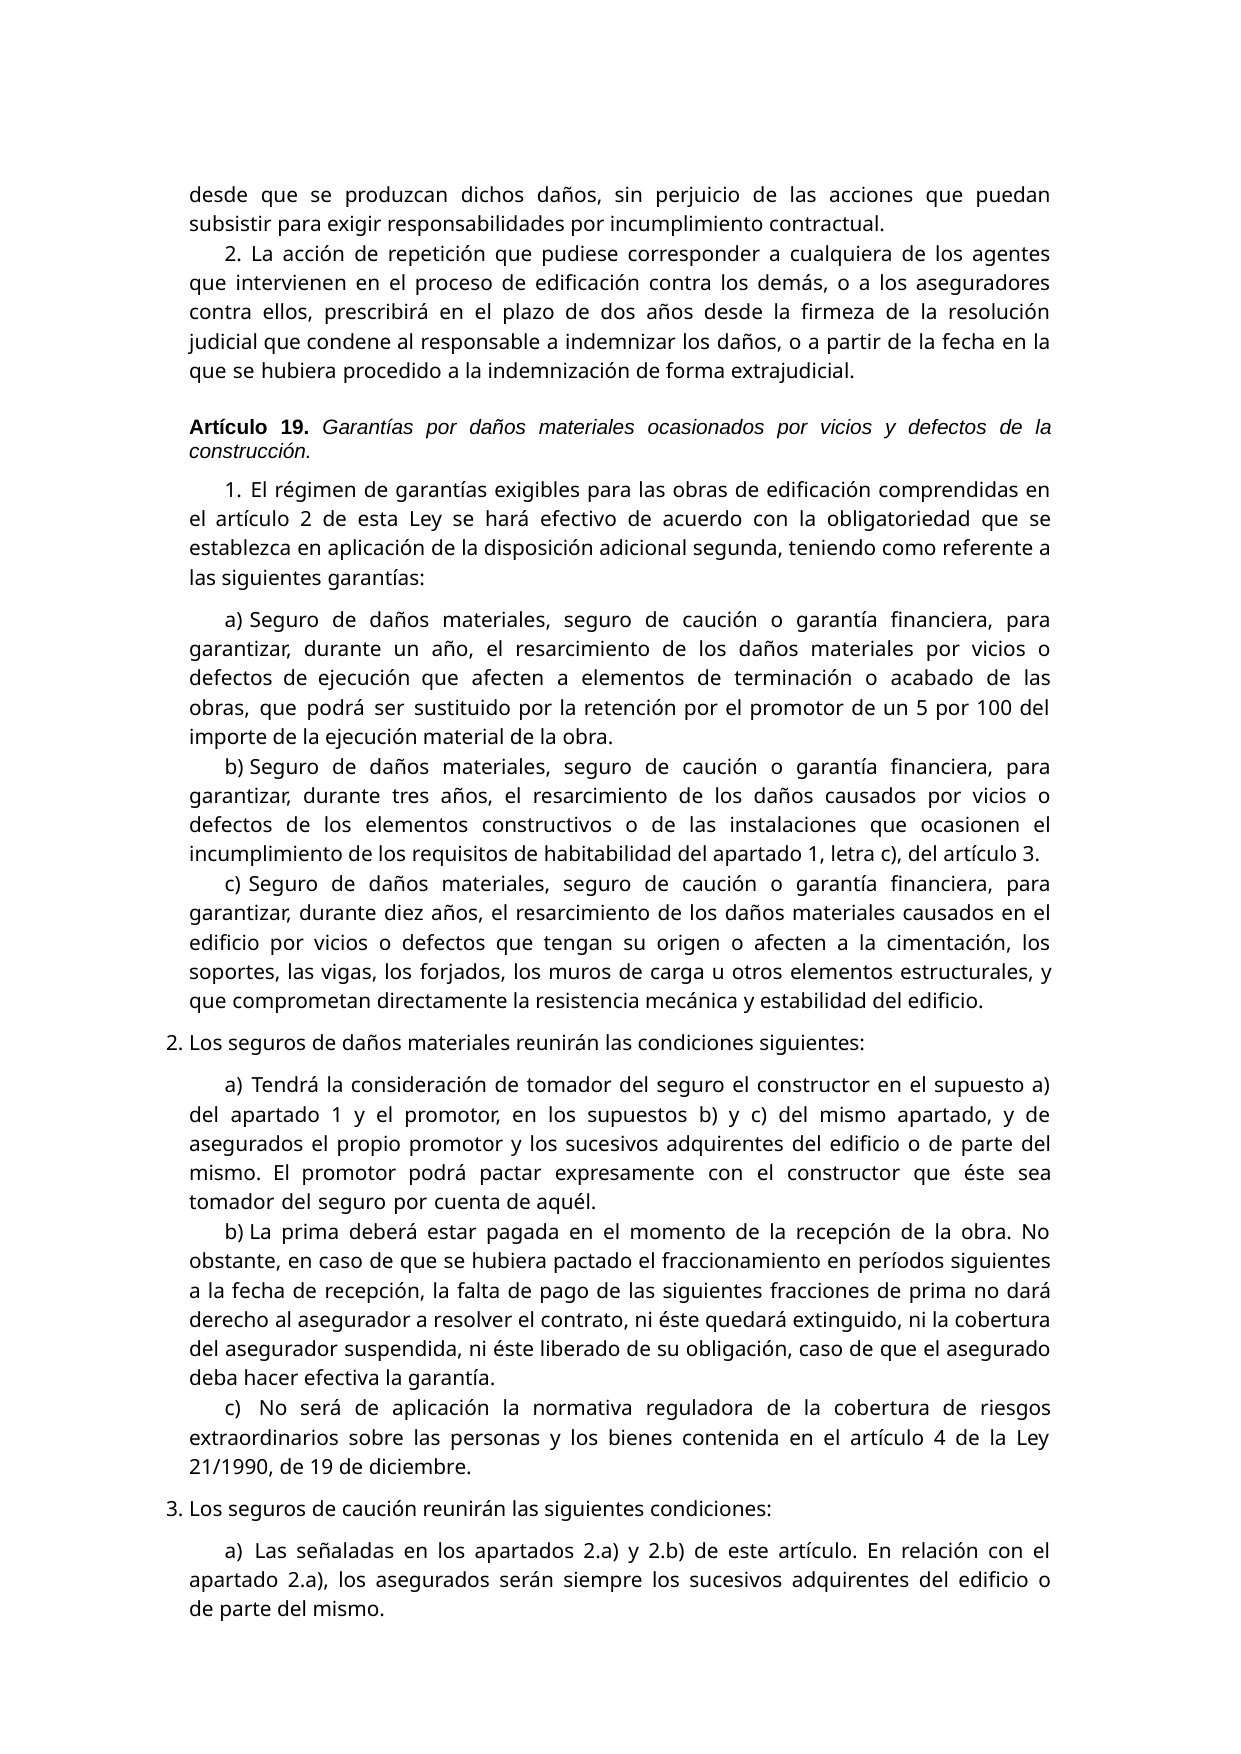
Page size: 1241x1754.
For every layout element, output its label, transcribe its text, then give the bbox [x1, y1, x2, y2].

list Los seguros de caución reunirán las siguientes condiciones: [166, 1494, 1065, 1522]
list Seguro de daños materiales, seguro de caución o garantía financiera, para garantizar, durante diez años, el resarcimiento de los daños materiales causados en el edificio por vicios o defectos que tengan su origen o afecten a la cimentación, los soportes, las vigas, los forjados, los muros de carga u otros elementos estructurales, y que comprometan directamente la resistencia mecánica y estabilidad del edificio. [189, 869, 1051, 1015]
list La prima deberá estar pagada en el momento de la recepción de la obra. No obstante, en caso de que se hubiera pactado el fraccionamiento en períodos siguientes a la fecha de recepción, la falta de pago de las siguientes fracciones de prima no dará derecho al asegurador a resolver el contrato, ni éste quedará extinguido, ni la cobertura del asegurador suspendida, ni éste liberado de su obligación, caso de que el asegurado deba hacer efectiva la garantía. [189, 1217, 1052, 1392]
text Artículo 19. Garantías por daños materiales ocasionados por vicios y defectos de la construcción. [189, 414, 1051, 463]
list Las señaladas en los apartados 2.a) y 2.b) de este artículo. En relación con el apartado 2.a), los asegurados serán siempre los sucesivos adquirentes del edificio o de parte del mismo. [189, 1536, 1051, 1623]
list Seguro de daños materiales, seguro de caución o garantía financiera, para garantizar, durante un año, el resarcimiento de los daños materiales por vicios o defectos de ejecución que afecten a elementos de terminación o acabado de las obras, que podrá ser sustituido por la retención por el promotor de un 5 por 100 del importe de la ejecución material de la obra. [189, 605, 1051, 750]
list Los seguros de daños materiales reunirán las condiciones siguientes: [166, 1028, 1065, 1057]
list El régimen de garantías exigibles para las obras de edificación comprendidas en el artículo 2 de esta Ley se hará efectivo de acuerdo con la obligatoriedad que se establezca en aplicación de la disposición adicional segunda, teniendo como referente a las siguientes garantías: [189, 475, 1051, 591]
text desde que se produzcan dichos daños, sin perjuicio de las acciones que puedan subsistir para exigir responsabilidades por incumplimiento contractual. [189, 180, 1051, 238]
list Seguro de daños materiales, seguro de caución o garantía financiera, para garantizar, durante tres años, el resarcimiento de los daños causados por vicios o defectos de los elementos constructivos o de las instalaciones que ocasionen el incumplimiento de los requisitos de habitabilidad del apartado 1, letra c), del artículo 3. [189, 752, 1051, 868]
list No será de aplicación la normativa reguladora de la cobertura de riesgos extraordinarios sobre las personas y los bienes contenida en el artículo 4 de la Ley 21/1990, de 19 de diciembre. [189, 1393, 1051, 1480]
list La acción de repetición que pudiese corresponder a cualquiera de los agentes que intervienen en el proceso de edificación contra los demás, o a los aseguradores contra ellos, prescribirá en el plazo de dos años desde la firmeza de la resolución judicial que condene al responsable a indemnizar los daños, o a partir de la fecha en la que se hubiera procedido a la indemnización de forma extrajudicial. [189, 239, 1051, 384]
list Tendrá la consideración de tomador del seguro el constructor en el supuesto a) del apartado 1 y el promotor, en los supuestos b) y c) del mismo apartado, y de asegurados el propio promotor y los sucesivos adquirentes del edificio o de parte del mismo. El promotor podrá pactar expresamente con el constructor que éste sea tomador del seguro por cuenta de aquél. [189, 1070, 1052, 1216]
